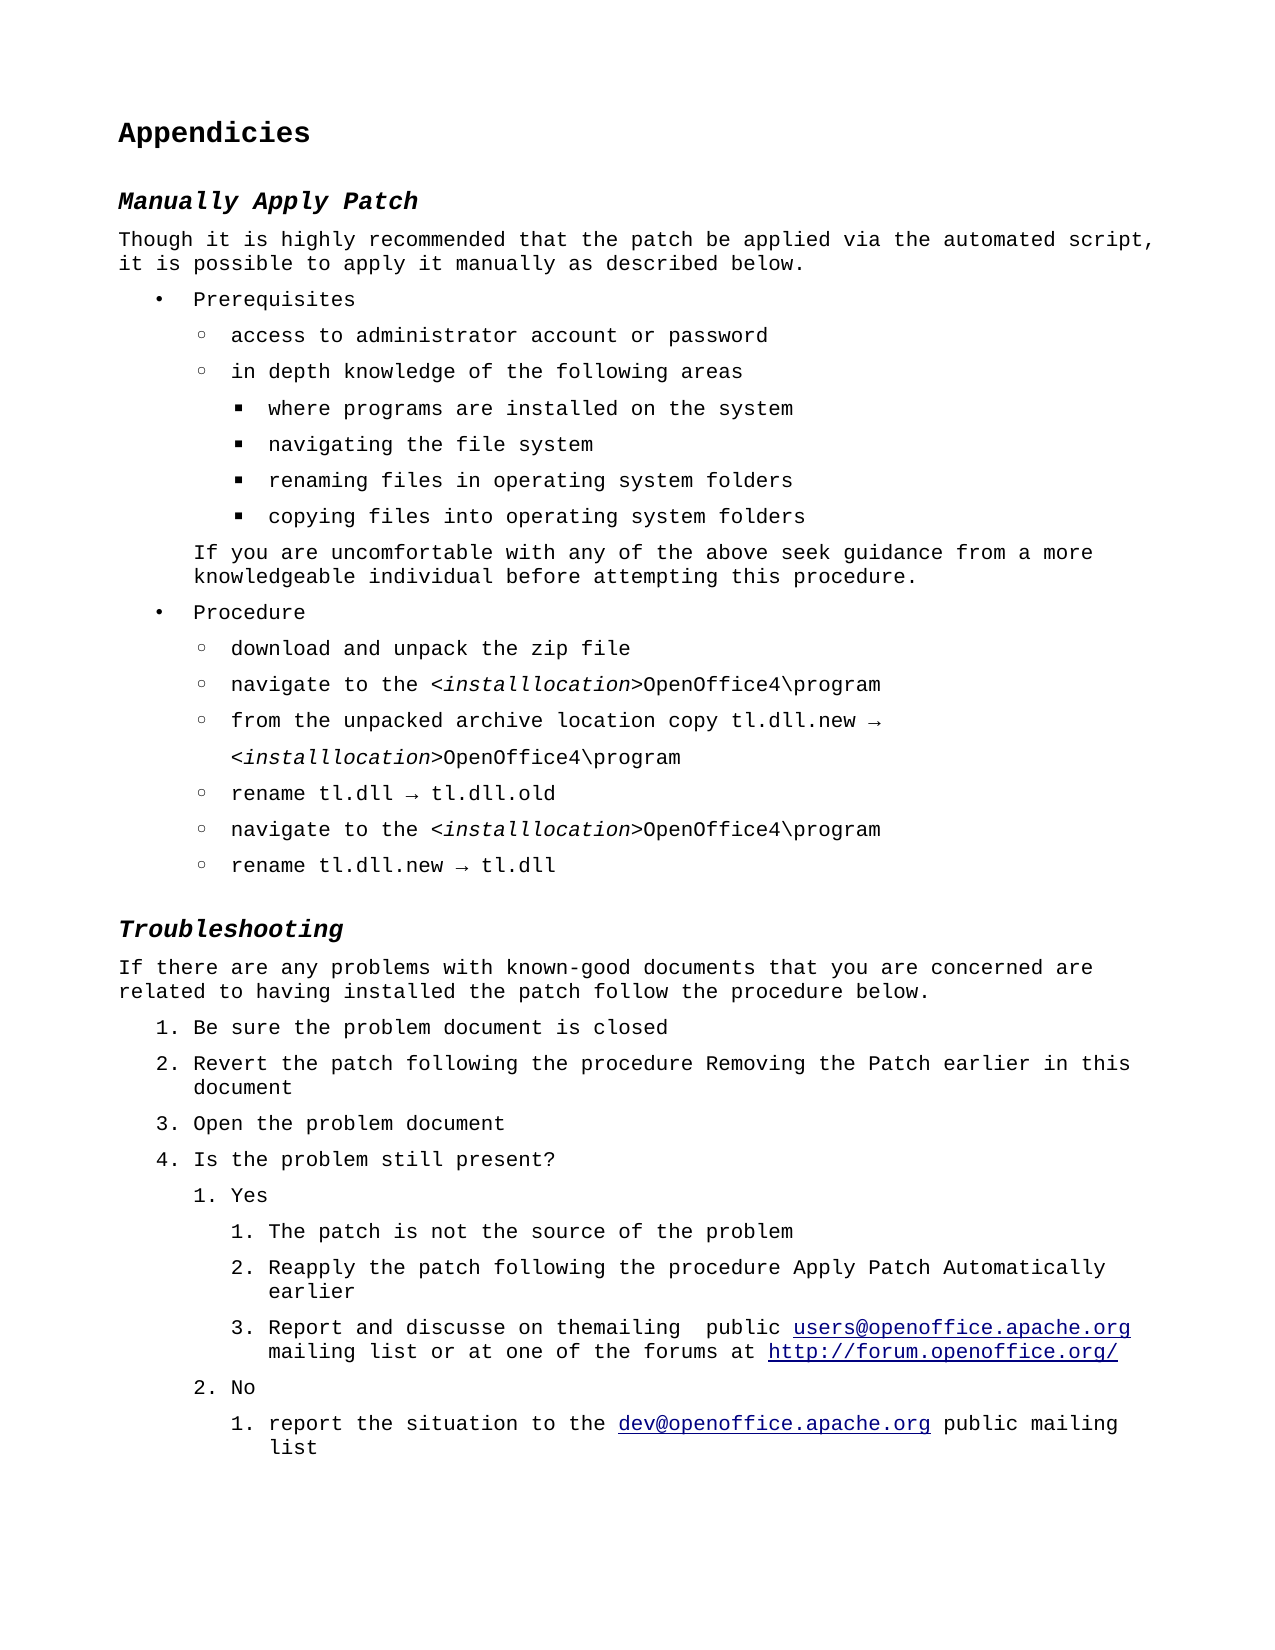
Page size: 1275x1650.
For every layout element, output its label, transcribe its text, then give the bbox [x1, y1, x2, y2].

list navigating the file system [231, 434, 1157, 457]
list If you are uncomfortable with any of the above seek guidance from a more knowledgeable individual before attempting this procedure. [156, 542, 1157, 589]
list The patch is not the source of the problem [231, 1221, 1157, 1245]
list in depth knowledge of the following areas [193, 362, 1157, 385]
list <installlocation>OpenOffice4\program [193, 747, 1157, 770]
list Is the problem still present? [156, 1149, 1157, 1173]
list Reapply the patch following the procedure Apply Patch Automatically earlier [231, 1257, 1157, 1305]
list rename tl.dll.new → tl.dll [193, 855, 1157, 879]
list report the situation to the dev@openoffice.apache.org public mailing list [231, 1413, 1157, 1460]
subtitle Troubleshooting [118, 916, 1157, 944]
list access to administrator account or password [193, 325, 1157, 349]
list navigate to the <installlocation>OpenOffice4\program [193, 819, 1157, 843]
list renaming files in operating system folders [231, 470, 1157, 494]
list rename tl.dll → tl.dll.old [193, 783, 1157, 806]
list navigate to the <installlocation>OpenOffice4\program [193, 674, 1157, 698]
list No [193, 1377, 1157, 1401]
subtitle Appendicies [118, 118, 1157, 151]
list Be sure the problem document is closed [156, 1017, 1157, 1041]
list from the unpacked archive location copy tl.dll.new → [193, 711, 1157, 734]
subtitle Manually Apply Patch [118, 189, 1157, 217]
list copying files into operating system folders [231, 506, 1157, 530]
list Prerequisites [156, 289, 1157, 313]
text Though it is highly recommended that the patch be applied via the automated script, it is possible to apply it manually as described below. [118, 229, 1157, 277]
list Report and discusse on themailing public users@openoffice.apache.org mailing list or at one of the forums at http://forum.openoffice.org/ [231, 1317, 1157, 1364]
list Procedure [156, 602, 1157, 626]
list where programs are installed on the system [231, 398, 1157, 421]
list Yes [193, 1185, 1157, 1209]
list download and unpack the zip file [193, 638, 1157, 662]
list Open the problem document [156, 1113, 1157, 1136]
text If there are any problems with known-good documents that you are concerned are related to having installed the patch follow the procedure below. [118, 957, 1157, 1004]
list Revert the patch following the procedure Removing the Patch earlier in this document [156, 1053, 1157, 1100]
